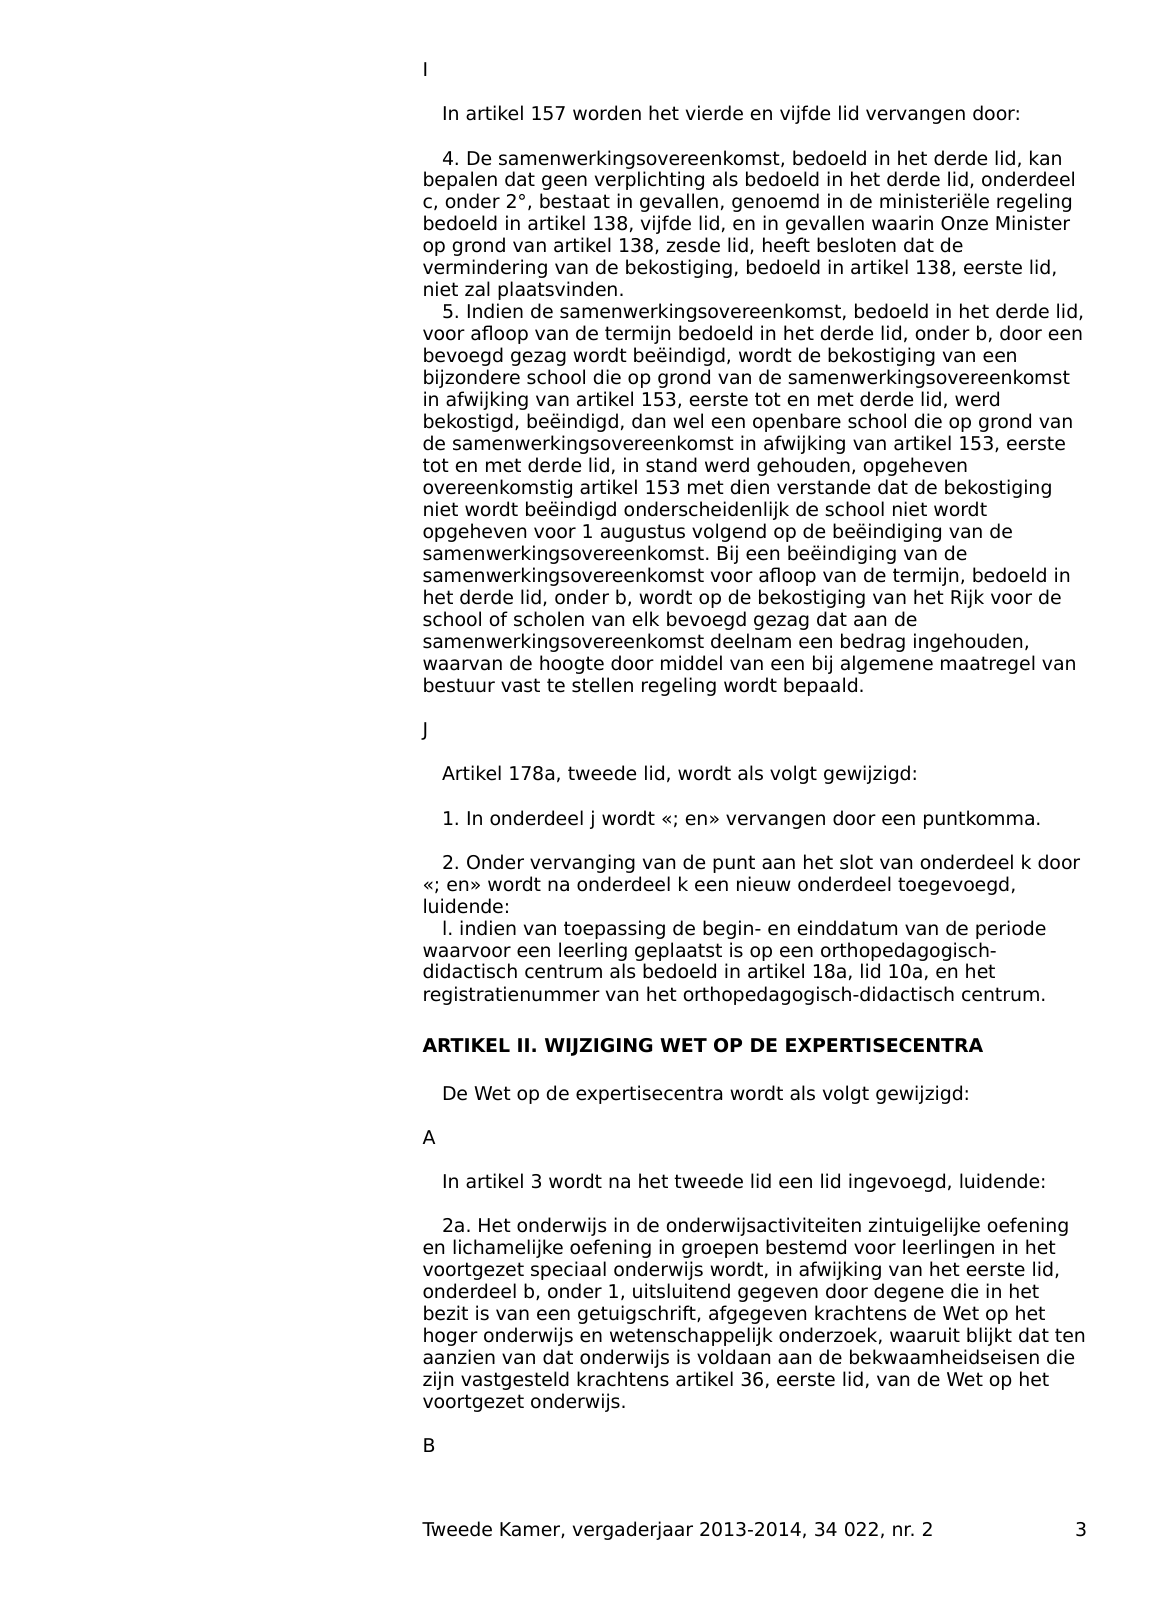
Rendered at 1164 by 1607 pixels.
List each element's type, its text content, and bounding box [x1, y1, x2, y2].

subtitle ARTIKEL II. WIJZIGING WET OP DE EXPERTISECENTRA [422, 1035, 1087, 1057]
text In artikel 157 worden het vierde en vijfde lid vervangen door: [422, 103, 1087, 125]
text I [422, 59, 1087, 81]
text l. indien van toepassing de begin- en einddatum van de periode waarvoor een leerling geplaatst is op een orthopedagogisch-didactisch centrum als bedoeld in artikel 18a, lid 10a, en het registratienummer van het orthopedagogisch-didactisch centrum. [422, 917, 1087, 1005]
text J [422, 719, 1087, 741]
text 5. Indien de samenwerkingsovereenkomst, bedoeld in het derde lid, voor afloop van de termijn bedoeld in het derde lid, onder b, door een bevoegd gezag wordt beëindigd, wordt de bekostiging van een bijzondere school die op grond van de samenwerkingsovereenkomst in afwijking van artikel 153, eerste tot en met derde lid, werd bekostigd, beëindigd, dan wel een openbare school die op grond van de samenwerkingsovereenkomst in afwijking van artikel 153, eerste tot en met derde lid, in stand werd gehouden, opgeheven overeenkomstig artikel 153 met dien verstande dat de bekostiging niet wordt beëindigd onderscheidenlijk de school niet wordt opgeheven voor 1 augustus volgend op de beëindiging van de samenwerkingsovereenkomst. Bij een beëindiging van de samenwerkingsovereenkomst voor afloop van de termijn, bedoeld in het derde lid, onder b, wordt op de bekostiging van het Rijk voor de school of scholen van elk bevoegd gezag dat aan de samenwerkingsovereenkomst deelnam een bedrag ingehouden, waarvan de hoogte door middel van een bij algemene maatregel van bestuur vast te stellen regeling wordt bepaald. [422, 301, 1087, 697]
text 2a. Het onderwijs in de onderwijsactiviteiten zintuigelijke oefening en lichamelijke oefening in groepen bestemd voor leerlingen in het voortgezet speciaal onderwijs wordt, in afwijking van het eerste lid, onderdeel b, onder 1, uitsluitend gegeven door degene die in het bezit is van een getuigschrift, afgegeven krachtens de Wet op het hoger onderwijs en wetenschappelijk onderzoek, waaruit blijkt dat ten aanzien van dat onderwijs is voldaan aan de bekwaamheidseisen die zijn vastgesteld krachtens artikel 36, eerste lid, van de Wet op het voortgezet onderwijs. [422, 1215, 1087, 1413]
text 1. In onderdeel j wordt «; en» vervangen door een puntkomma. [422, 807, 1087, 829]
text 2. Onder vervanging van de punt aan het slot van onderdeel k door «; en» wordt na onderdeel k een nieuw onderdeel toegevoegd, luidende: [422, 852, 1087, 917]
text B [422, 1435, 1087, 1457]
text 4. De samenwerkingsovereenkomst, bedoeld in het derde lid, kan bepalen dat geen verplichting als bedoeld in het derde lid, onderdeel c, onder 2°, bestaat in gevallen, genoemd in de ministeriële regeling bedoeld in artikel 138, vijfde lid, en in gevallen waarin Onze Minister op grond van artikel 138, zesde lid, heeft besloten dat de vermindering van de bekostiging, bedoeld in artikel 138, eerste lid, niet zal plaatsvinden. [422, 147, 1087, 301]
text In artikel 3 wordt na het tweede lid een lid ingevoegd, luidende: [422, 1171, 1087, 1193]
text A [422, 1127, 1087, 1148]
text Artikel 178a, tweede lid, wordt als volgt gewijzigd: [422, 763, 1087, 785]
text De Wet op de expertisecentra wordt als volgt gewijzigd: [422, 1082, 1087, 1104]
